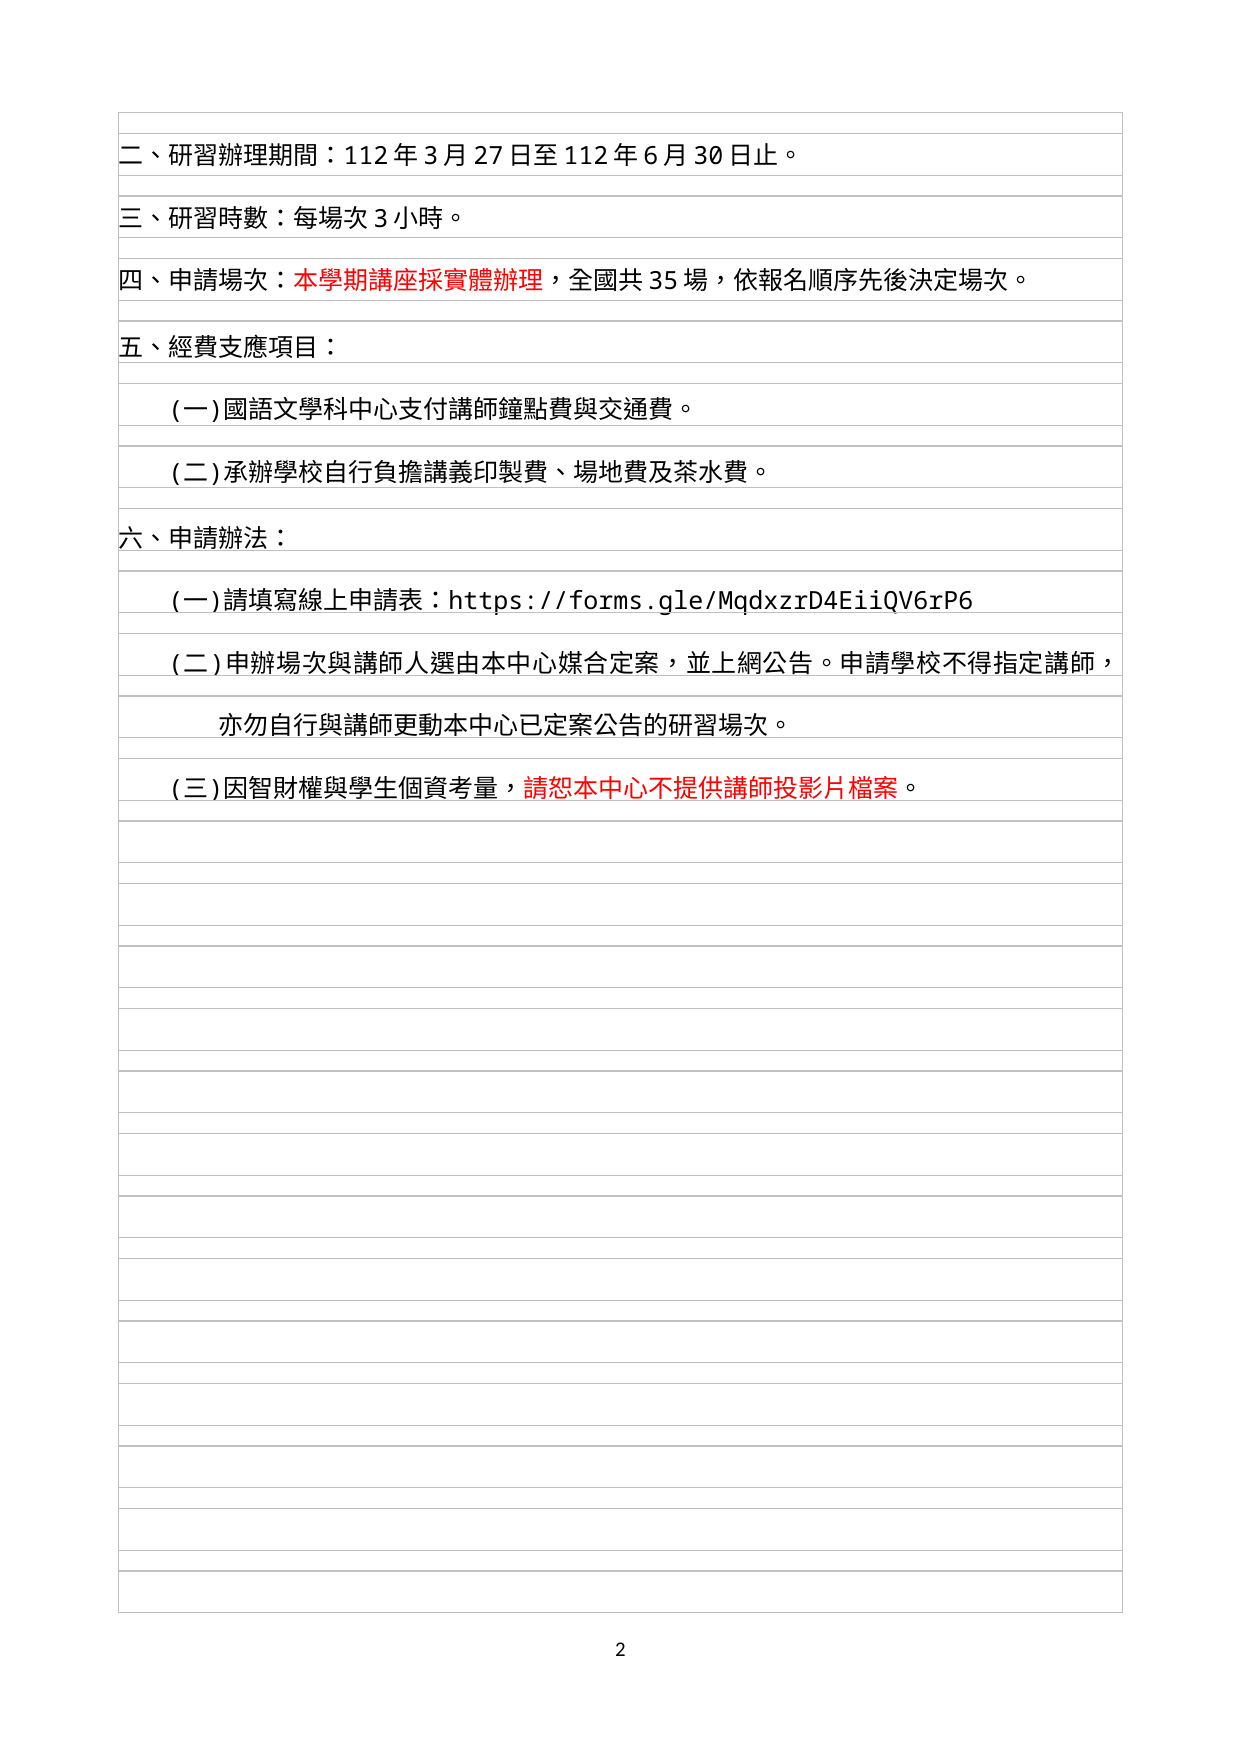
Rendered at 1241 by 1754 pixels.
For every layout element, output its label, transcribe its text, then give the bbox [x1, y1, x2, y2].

text (一)國語文學科中心支付講師鐘點費與交通費。 [168, 384, 1122, 425]
text 四、申請場次：本學期講座採實體辦理，全國共35場，依報名順序先後決定場次。 [119, 259, 1122, 300]
text [119, 113, 1122, 133]
text [119, 303, 1122, 320]
text 六、申請辦法： [119, 509, 1122, 550]
text (二)申辦場次與講師人選由本中心媒合定案，並上網公告。申請學校不得指定講師， [168, 634, 1122, 675]
text [168, 613, 1122, 620]
text [168, 557, 1122, 570]
text [119, 551, 1122, 557]
text [119, 495, 1122, 508]
text (三)因智財權與學生個資考量，請恕本中心不提供講師投影片檔案。 [168, 759, 1122, 800]
text (一)請填寫線上申請表：https://forms.gle/MqdxzrD4EiiQV6rP6 [168, 572, 1122, 612]
text 亦勿自行與講師更動本中心已定案公告的研習場次。 [168, 697, 1122, 737]
text [119, 176, 1122, 195]
text [168, 676, 1122, 695]
text [168, 738, 1122, 745]
text 二、研習辦理期間：112年3月27日至112年6月30日止。 [119, 134, 1122, 175]
text (二)承辦學校自行負擔講義印製費、場地費及茶水費。 [168, 447, 1122, 487]
text [168, 620, 1122, 633]
text [168, 745, 1122, 758]
text [168, 428, 1122, 445]
text 五、經費支應項目： [119, 322, 1122, 362]
text [168, 801, 1122, 807]
text 三、研習時數：每場次3小時。 [119, 197, 1122, 237]
text [119, 238, 1122, 258]
text [168, 366, 1122, 383]
